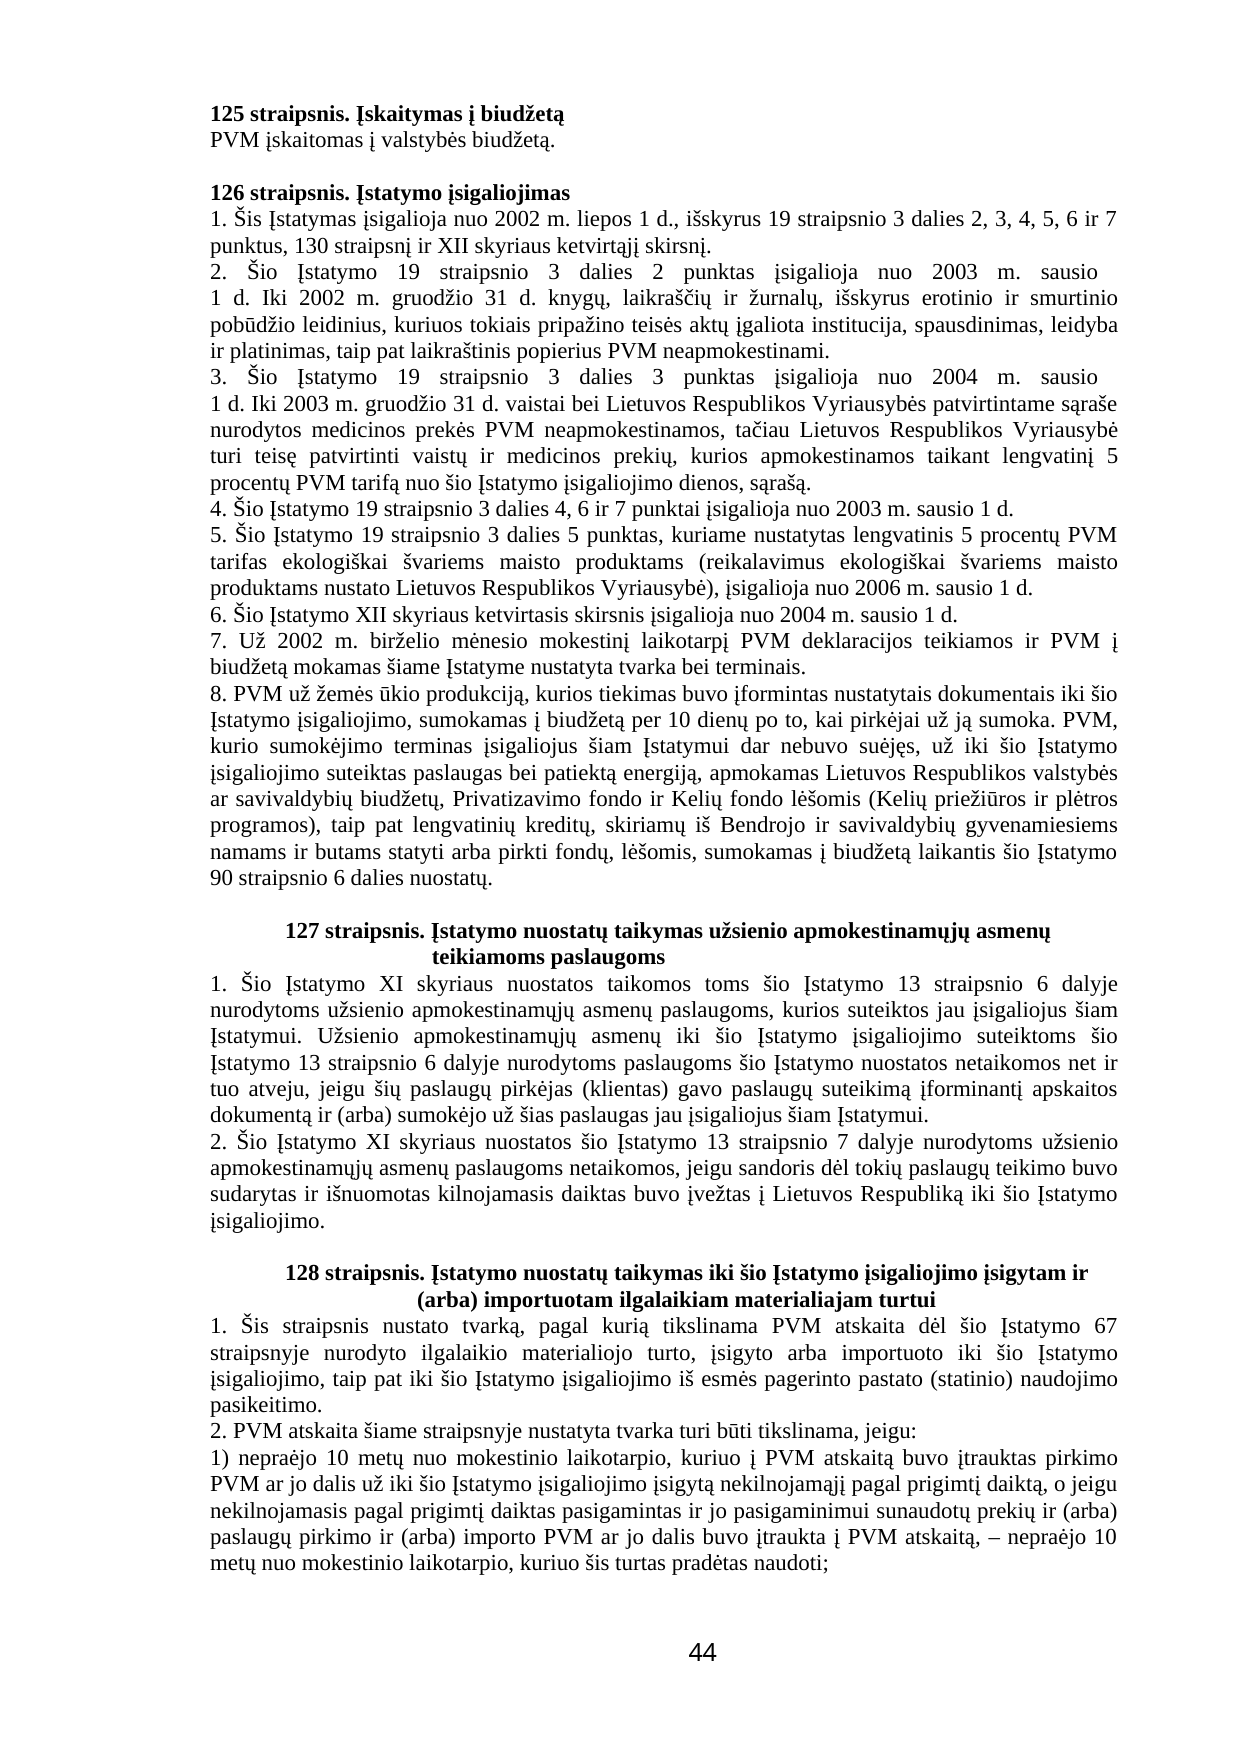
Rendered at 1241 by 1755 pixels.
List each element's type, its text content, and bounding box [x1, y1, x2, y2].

text teikiamoms paslaugoms [432, 943, 1119, 969]
text (arba) importuotam ilgalaikiam materialiajam turtui [417, 1286, 1119, 1312]
text PVM įskaitomas į valstybės biudžetą. [210, 126, 1119, 153]
text 2. Šio Įstatymo 19 straipsnio 3 dalies 2 punktas įsigalioja nuo 2003 m. sausio 1 d. Iki 2002 m. gruodžio 31 d. knygų, laikraščių ir žurnalų, išskyrus erotinio ir smurtinio pobūdžio leidinius, kuriuos tokiais pripažino teisės aktų įgaliota institucija, spausdinimas, leidyba ir platinimas, taip pat laikraštinis popierius PVM neapmokestinami. [210, 258, 1119, 363]
text 128 straipsnis. Įstatymo nuostatų taikymas iki šio Įstatymo įsigaliojimo įsigytam ir [285, 1259, 1119, 1286]
text 4. Šio Įstatymo 19 straipsnio 3 dalies 4, 6 ir 7 punktai įsigalioja nuo 2003 m. sausio 1 d. [210, 495, 1119, 522]
text 1. Šis Įstatymas įsigalioja nuo 2002 m. liepos 1 d., išskyrus 19 straipsnio 3 dalies 2, 3, 4, 5, 6 ir 7 punktus, 130 straipsnį ir XII skyriaus ketvirtąjį skirsnį. [210, 205, 1119, 258]
text 2. PVM atskaita šiame straipsnyje nustatyta tvarka turi būti tikslinama, jeigu: [210, 1418, 1119, 1444]
text 5. Šio Įstatymo 19 straipsnio 3 dalies 5 punktas, kuriame nustatytas lengvatinis 5 procentų PVM tarifas ekologiškai švariems maisto produktams (reikalavimus ekologiškai švariems maisto produktams nustato Lietuvos Respublikos Vyriausybė), įsigalioja nuo 2006 m. sausio 1 d. [210, 522, 1119, 601]
text 3. Šio Įstatymo 19 straipsnio 3 dalies 3 punktas įsigalioja nuo 2004 m. sausio 1 d. Iki 2003 m. gruodžio 31 d. vaistai bei Lietuvos Respublikos Vyriausybės patvirtintame sąraše nurodytos medicinos prekės PVM neapmokestinamos, tačiau Lietuvos Respublikos Vyriausybė turi teisę patvirtinti vaistų ir medicinos prekių, kurios apmokestinamos taikant lengvatinį 5 procentų PVM tarifą nuo šio Įstatymo įsigaliojimo dienos, sąrašą. [210, 363, 1119, 495]
text 8. PVM už žemės ūkio produkciją, kurios tiekimas buvo įformintas nustatytais dokumentais iki šio Įstatymo įsigaliojimo, sumokamas į biudžetą per 10 dienų po to, kai pirkėjai už ją sumoka. PVM, kurio sumokėjimo terminas įsigaliojus šiam Įstatymui dar nebuvo suėjęs, už iki šio Įstatymo įsigaliojimo suteiktas paslaugas bei patiektą energiją, apmokamas Lietuvos Respublikos valstybės ar savivaldybių biudžetų, Privatizavimo fondo ir Kelių fondo lėšomis (Kelių priežiūros ir plėtros programos), taip pat lengvatinių kreditų, skiriamų iš Bendrojo ir savivaldybių gyvenamiesiems namams ir butams statyti arba pirkti fondų, lėšomis, sumokamas į biudžetą laikantis šio Įstatymo 90 straipsnio 6 dalies nuostatų. [210, 680, 1119, 891]
text 6. Šio Įstatymo XII skyriaus ketvirtasis skirsnis įsigalioja nuo 2004 m. sausio 1 d. [210, 601, 1119, 627]
text 1. Šio Įstatymo XI skyriaus nuostatos taikomos toms šio Įstatymo 13 straipsnio 6 dalyje nurodytoms užsienio apmokestinamųjų asmenų paslaugoms, kurios suteiktos jau įsigaliojus šiam Įstatymui. Užsienio apmokestinamųjų asmenų iki šio Įstatymo įsigaliojimo suteiktoms šio Įstatymo 13 straipsnio 6 dalyje nurodytoms paslaugoms šio Įstatymo nuostatos netaikomos net ir tuo atveju, jeigu šių paslaugų pirkėjas (klientas) gavo paslaugų suteikimą įforminantį apskaitos dokumentą ir (arba) sumokėjo už šias paslaugas jau įsigaliojus šiam Įstatymui. [210, 969, 1119, 1128]
text 1) nepraėjo 10 metų nuo mokestinio laikotarpio, kuriuo į PVM atskaitą buvo įtrauktas pirkimo PVM ar jo dalis už iki šio Įstatymo įsigaliojimo įsigytą nekilnojamąjį pagal prigimtį daiktą, o jeigu nekilnojamasis pagal prigimtį daiktas pasigamintas ir jo pasigaminimui sunaudotų prekių ir (arba) paslaugų pirkimo ir (arba) importo PVM ar jo dalis buvo įtraukta į PVM atskaitą, – nepraėjo 10 metų nuo mokestinio laikotarpio, kuriuo šis turtas pradėtas naudoti; [210, 1444, 1119, 1576]
text 2. Šio Įstatymo XI skyriaus nuostatos šio Įstatymo 13 straipsnio 7 dalyje nurodytoms užsienio apmokestinamųjų asmenų paslaugoms netaikomos, jeigu sandoris dėl tokių paslaugų teikimo buvo sudarytas ir išnuomotas kilnojamasis daiktas buvo įvežtas į Lietuvos Respubliką iki šio Įstatymo įsigaliojimo. [210, 1128, 1119, 1233]
text 1. Šis straipsnis nustato tvarką, pagal kurią tikslinama PVM atskaita dėl šio Įstatymo 67 straipsnyje nurodyto ilgalaikio materialiojo turto, įsigyto arba importuoto iki šio Įstatymo įsigaliojimo, taip pat iki šio Įstatymo įsigaliojimo iš esmės pagerinto pastato (statinio) naudojimo pasikeitimo. [210, 1312, 1119, 1418]
text 125 straipsnis. Įskaitymas į biudžetą [210, 100, 1119, 126]
text 126 straipsnis. Įstatymo įsigaliojimas [210, 179, 1119, 205]
text 7. Už 2002 m. birželio mėnesio mokestinį laikotarpį PVM deklaracijos teikiamos ir PVM į biudžetą mokamas šiame Įstatyme nustatyta tvarka bei terminais. [210, 627, 1119, 680]
text 127 straipsnis. Įstatymo nuostatų taikymas užsienio apmokestinamųjų asmenų [285, 917, 1119, 943]
